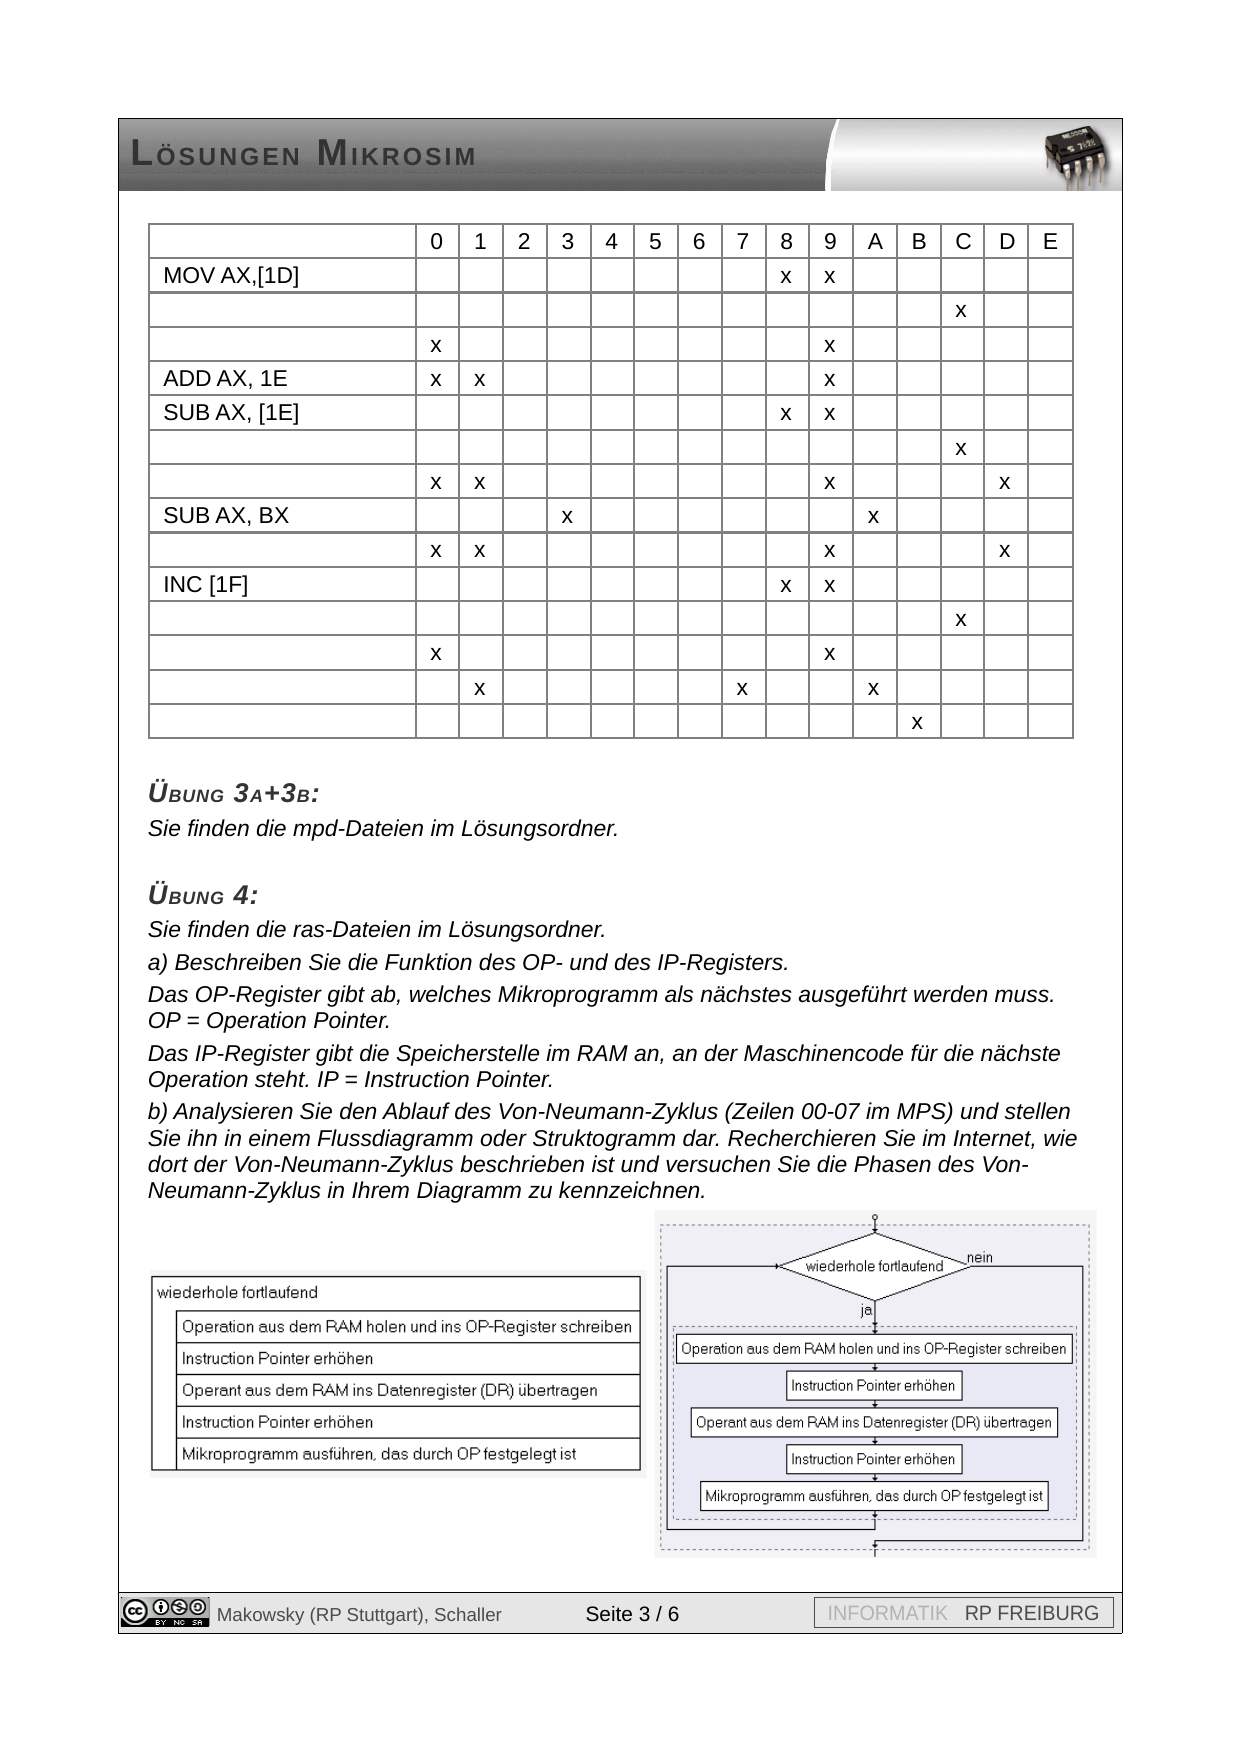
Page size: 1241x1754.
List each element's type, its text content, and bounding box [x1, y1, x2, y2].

table_cell [460, 294, 502, 326]
table_cell [150, 465, 415, 497]
table_cell [942, 259, 983, 291]
table_cell [985, 259, 1027, 291]
table_cell INC [1F] [150, 568, 415, 600]
table_cell [417, 568, 458, 600]
table_header 6 [679, 225, 721, 257]
table_cell [679, 362, 721, 394]
table_cell [592, 671, 633, 703]
table_cell x [417, 328, 458, 360]
table_cell [150, 431, 415, 463]
table_cell x [417, 465, 458, 497]
table_cell [1029, 602, 1072, 634]
table_cell [854, 362, 896, 394]
table_cell [767, 671, 808, 703]
table_cell [417, 705, 458, 737]
table_cell [635, 534, 677, 566]
table_cell [898, 636, 940, 668]
table_header 3 [548, 225, 590, 257]
table_cell [898, 671, 940, 703]
table_cell [504, 671, 546, 703]
text Das OP-Register gibt ab, welches Mikroprogramm als nächstes ausgeführt werden muss. OP = Operation Pointer. [148, 981, 1092, 1033]
table_cell [854, 328, 896, 360]
table_cell [723, 636, 765, 668]
table_cell [548, 568, 590, 600]
table_cell [679, 396, 721, 428]
table_cell [723, 705, 765, 737]
table_cell [1029, 568, 1072, 600]
table_cell [985, 294, 1027, 326]
table_cell [592, 636, 633, 668]
table_cell [810, 294, 852, 326]
table_cell [854, 602, 896, 634]
table_cell [810, 602, 852, 634]
table_cell [985, 568, 1027, 600]
table_cell [504, 636, 546, 668]
table_cell [1029, 499, 1072, 531]
table_cell [942, 499, 983, 531]
table_cell [767, 465, 808, 497]
table_cell [548, 602, 590, 634]
table_cell [942, 636, 983, 668]
table_cell [767, 636, 808, 668]
table_cell [592, 259, 633, 291]
picture [119, 119, 1122, 191]
table_header [150, 225, 415, 257]
table_cell [985, 396, 1027, 428]
text Übung 3a+3b: [148, 777, 1092, 808]
table_cell x [417, 636, 458, 668]
table_cell [898, 568, 940, 600]
table_cell [767, 602, 808, 634]
table_cell x [460, 465, 502, 497]
table_cell x [417, 362, 458, 394]
table_header E [1029, 225, 1072, 257]
table_cell [723, 534, 765, 566]
table_header A [854, 225, 896, 257]
table_cell [504, 431, 546, 463]
table_cell [723, 499, 765, 531]
table_cell [767, 362, 808, 394]
table_cell [504, 705, 546, 737]
table_cell x [417, 534, 458, 566]
table_cell [1029, 294, 1072, 326]
table_header 4 [592, 225, 633, 257]
table_cell [854, 568, 896, 600]
text a) Beschreiben Sie die Funktion des OP- und des IP-Registers. [148, 948, 1092, 975]
table_cell [635, 328, 677, 360]
table_cell [854, 636, 896, 668]
table_cell [679, 294, 721, 326]
table_cell [548, 396, 590, 428]
table_cell [898, 534, 940, 566]
table_cell [592, 705, 633, 737]
table_cell [723, 602, 765, 634]
table_cell [548, 534, 590, 566]
table_cell [504, 602, 546, 634]
table_cell [592, 465, 633, 497]
table_cell [504, 328, 546, 360]
table_header 9 [810, 225, 852, 257]
table_cell [460, 499, 502, 531]
table_cell [150, 534, 415, 566]
table_cell [898, 362, 940, 394]
table_cell [548, 431, 590, 463]
table_cell [810, 431, 852, 463]
table_cell [679, 636, 721, 668]
table_cell [635, 636, 677, 668]
table_cell MOV AX,[1D] [150, 259, 415, 291]
table_cell [417, 671, 458, 703]
table_cell [810, 671, 852, 703]
table_cell [985, 431, 1027, 463]
table_cell [635, 396, 677, 428]
table_cell [635, 705, 677, 737]
table_cell [679, 431, 721, 463]
table_cell [985, 328, 1027, 360]
table_cell [898, 431, 940, 463]
table_cell [723, 294, 765, 326]
table_cell ADD AX, 1E [150, 362, 415, 394]
table_cell [942, 328, 983, 360]
table_cell [504, 568, 546, 600]
table_cell [635, 465, 677, 497]
table_cell [723, 431, 765, 463]
table_cell [417, 499, 458, 531]
table_header C [942, 225, 983, 257]
table_cell [679, 465, 721, 497]
table_header 5 [635, 225, 677, 257]
table_cell [942, 671, 983, 703]
table_cell x [460, 534, 502, 566]
table_cell [635, 362, 677, 394]
table_cell x [810, 328, 852, 360]
table_cell [679, 499, 721, 531]
table_cell [417, 602, 458, 634]
table_cell [942, 568, 983, 600]
table_cell x [810, 534, 852, 566]
table_cell [723, 362, 765, 394]
table_cell [592, 534, 633, 566]
table_cell [679, 705, 721, 737]
table_cell [417, 396, 458, 428]
table_cell [1029, 465, 1072, 497]
table_cell [985, 362, 1027, 394]
table_cell x [810, 362, 852, 394]
table_cell x [723, 671, 765, 703]
table_cell [150, 671, 415, 703]
table_cell [1029, 431, 1072, 463]
table_cell [898, 328, 940, 360]
table_cell [460, 568, 502, 600]
table_cell [635, 602, 677, 634]
table_cell [679, 671, 721, 703]
table_header 1 [460, 225, 502, 257]
table_cell [504, 465, 546, 497]
table_cell [723, 259, 765, 291]
table_cell [635, 431, 677, 463]
table_cell [1029, 636, 1072, 668]
table_cell [150, 294, 415, 326]
table_cell [854, 431, 896, 463]
text Sie finden die ras-Dateien im Lösungsordner. [148, 916, 1092, 943]
table_cell x [460, 671, 502, 703]
table_cell [767, 431, 808, 463]
table_cell [810, 705, 852, 737]
table_cell x [985, 465, 1027, 497]
table_cell [504, 396, 546, 428]
table_cell x [460, 362, 502, 394]
table_cell [460, 259, 502, 291]
table_cell [635, 294, 677, 326]
table_cell [460, 602, 502, 634]
table_cell [150, 636, 415, 668]
table_cell [592, 499, 633, 531]
table_cell [723, 328, 765, 360]
table_header 0 [417, 225, 458, 257]
table_cell [898, 602, 940, 634]
table_cell [1029, 396, 1072, 428]
table_cell [548, 259, 590, 291]
table_cell [548, 671, 590, 703]
table_cell SUB AX, [1E] [150, 396, 415, 428]
table_cell [942, 534, 983, 566]
table_cell x [767, 259, 808, 291]
table_cell [679, 534, 721, 566]
table_cell x [767, 568, 808, 600]
table_cell [592, 362, 633, 394]
table_cell [592, 396, 633, 428]
table_cell [985, 499, 1027, 531]
table_cell [504, 499, 546, 531]
table_cell [767, 705, 808, 737]
table_cell [635, 671, 677, 703]
table_cell [592, 568, 633, 600]
table_cell [504, 259, 546, 291]
text b) Analysieren Sie den Ablauf des Von-Neumann-Zyklus (Zeilen 00-07 im MPS) und stellen Sie ihn in einem Flussdiagramm oder Struktogramm dar. Recherchieren Sie im Internet, wie dort der Von-Neumann-Zyklus beschrieben ist und versuchen Sie die Phasen des Von-Neumann-Zyklus in Ihrem Diagramm zu kennzeichnen. [148, 1098, 1092, 1203]
table_cell [150, 705, 415, 737]
table_cell [548, 362, 590, 394]
table_cell x [810, 568, 852, 600]
table_cell x [767, 396, 808, 428]
table_cell [460, 636, 502, 668]
table_cell x [810, 396, 852, 428]
table_cell [417, 294, 458, 326]
table_header 2 [504, 225, 546, 257]
table_cell x [854, 671, 896, 703]
table_cell [460, 396, 502, 428]
table_cell [504, 294, 546, 326]
table_cell [1029, 671, 1072, 703]
table_cell [854, 294, 896, 326]
table_cell [548, 705, 590, 737]
table_cell x [854, 499, 896, 531]
table_cell [942, 396, 983, 428]
table_cell [810, 499, 852, 531]
table_header 8 [767, 225, 808, 257]
table_cell [898, 396, 940, 428]
table_cell [635, 499, 677, 531]
table_cell [767, 294, 808, 326]
table_cell [548, 465, 590, 497]
picture [654, 1210, 1097, 1558]
table_cell [460, 705, 502, 737]
text Das IP-Register gibt die Speicherstelle im RAM an, an der Maschinencode für die nächste Operation steht. IP = Instruction Pointer. [148, 1039, 1092, 1092]
table_cell x [898, 705, 940, 737]
table_cell [460, 328, 502, 360]
table_cell [767, 499, 808, 531]
table_cell [150, 328, 415, 360]
text Übung 4: [148, 879, 1092, 910]
picture [149, 1270, 647, 1478]
picture [120, 1597, 210, 1627]
table_cell [985, 705, 1027, 737]
table_cell [504, 534, 546, 566]
table_cell x [810, 259, 852, 291]
table_cell [1029, 705, 1072, 737]
table_cell [592, 431, 633, 463]
table_cell [1029, 328, 1072, 360]
table_cell [723, 568, 765, 600]
table_cell x [810, 636, 852, 668]
table_cell [1029, 259, 1072, 291]
table_cell [985, 671, 1027, 703]
table_cell [417, 431, 458, 463]
table_cell [1029, 534, 1072, 566]
table_cell [592, 328, 633, 360]
table_cell [548, 636, 590, 668]
table_cell [592, 294, 633, 326]
table_cell [942, 362, 983, 394]
table_cell [723, 396, 765, 428]
table_cell [898, 499, 940, 531]
table_cell [942, 705, 983, 737]
table_cell [985, 602, 1027, 634]
table_cell SUB AX, BX [150, 499, 415, 531]
table_cell x [942, 431, 983, 463]
table_cell [898, 294, 940, 326]
text Sie finden die mpd-Dateien im Lösungsordner. [148, 814, 1092, 841]
table_cell [635, 259, 677, 291]
table_cell [898, 259, 940, 291]
table_cell [548, 328, 590, 360]
table_cell [1029, 362, 1072, 394]
table_cell [679, 602, 721, 634]
table_cell [942, 465, 983, 497]
table_header 7 [723, 225, 765, 257]
table_cell [150, 602, 415, 634]
table_cell x [942, 602, 983, 634]
table_cell [854, 259, 896, 291]
table_cell [767, 534, 808, 566]
table_cell [854, 534, 896, 566]
table_cell [548, 294, 590, 326]
table_cell [898, 465, 940, 497]
table_cell [635, 568, 677, 600]
table_cell [854, 705, 896, 737]
table_cell x [548, 499, 590, 531]
table_header B [898, 225, 940, 257]
table_cell [679, 259, 721, 291]
table_cell [985, 636, 1027, 668]
table_cell x [942, 294, 983, 326]
table_cell [504, 362, 546, 394]
table_cell [767, 328, 808, 360]
table_cell [679, 328, 721, 360]
table_header D [985, 225, 1027, 257]
table_cell x [810, 465, 852, 497]
table_cell [417, 259, 458, 291]
table_cell [460, 431, 502, 463]
table_cell [854, 396, 896, 428]
table_cell [592, 602, 633, 634]
table_cell [723, 465, 765, 497]
table_cell [854, 465, 896, 497]
table_cell x [985, 534, 1027, 566]
table_cell [679, 568, 721, 600]
